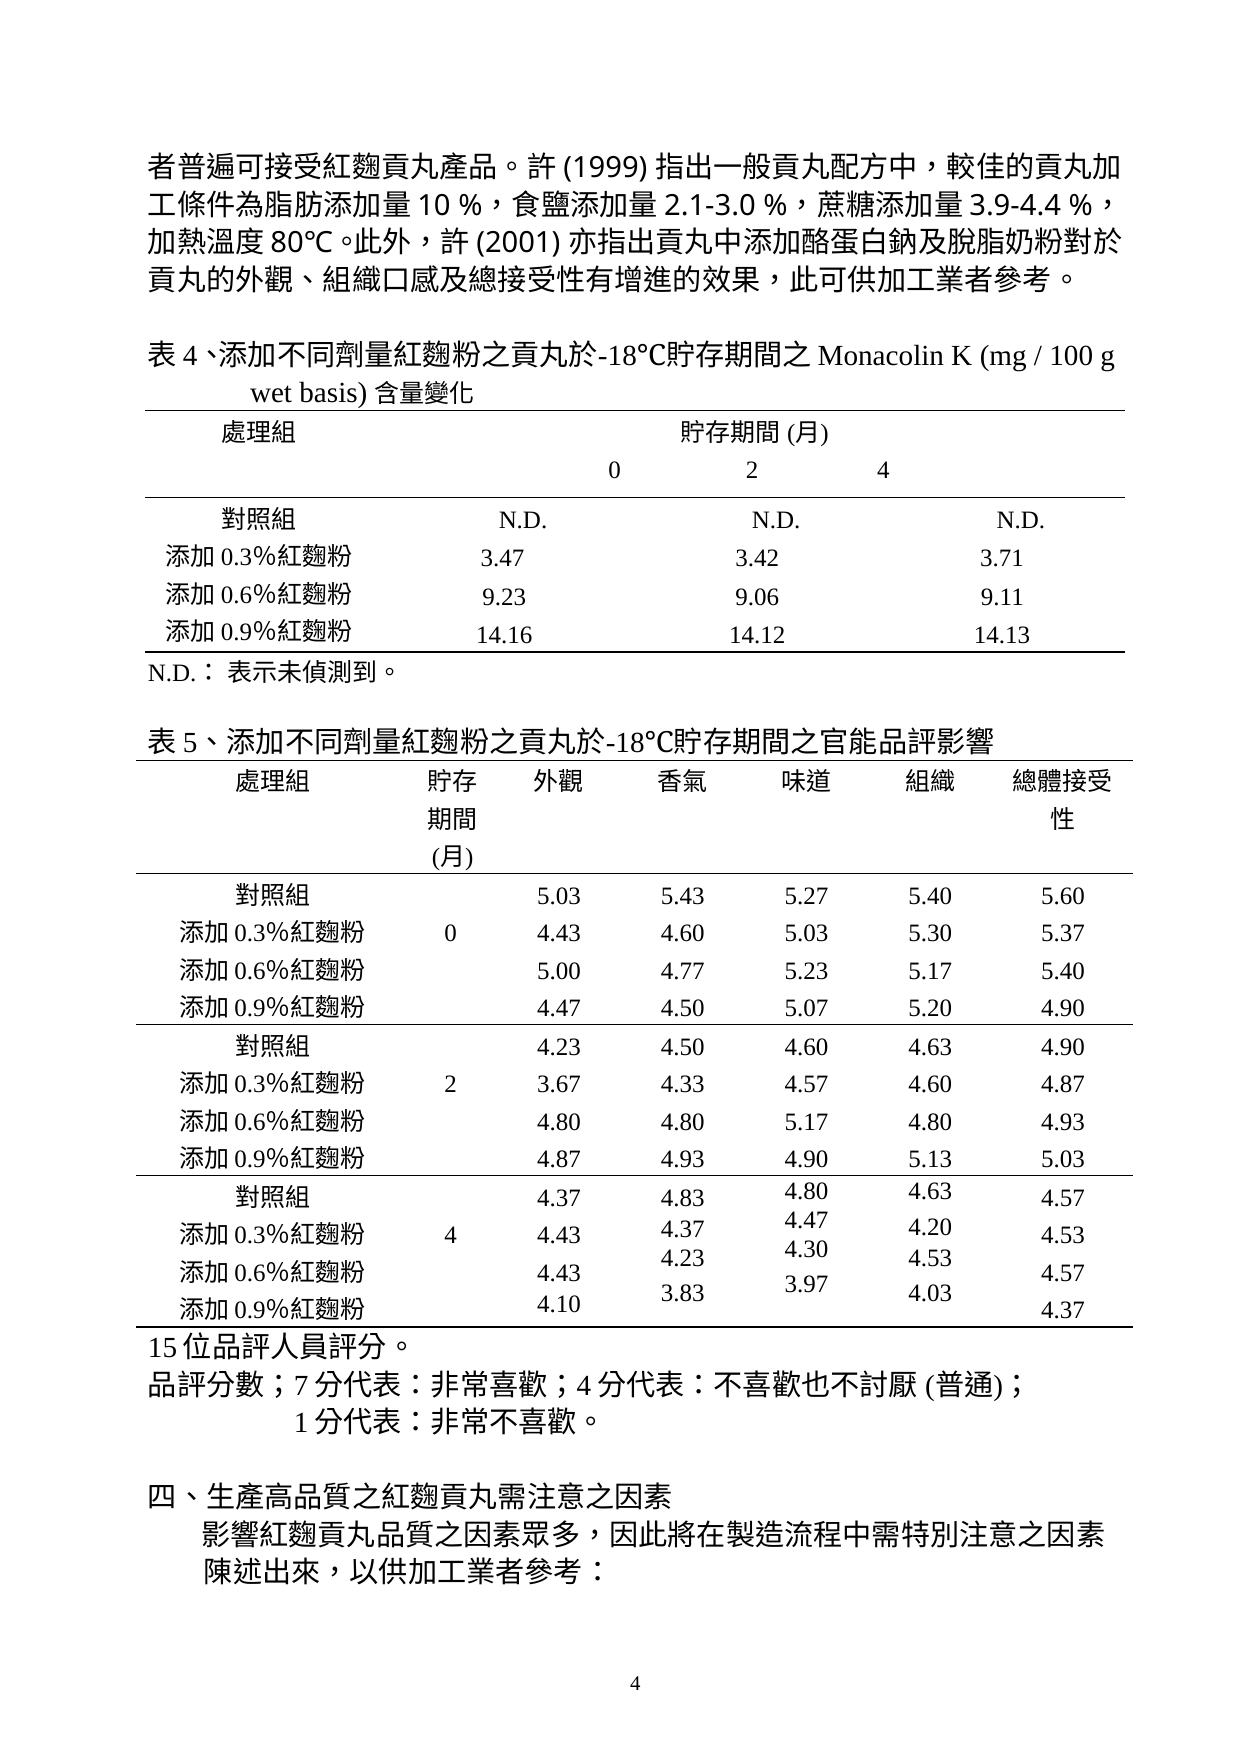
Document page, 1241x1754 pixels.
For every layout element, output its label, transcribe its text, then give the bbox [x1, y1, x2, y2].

table_cell 4.63 4.60 4.80 5.13 [868, 1025, 992, 1175]
table_header 組織 [868, 761, 992, 873]
table_header 味道 [744, 761, 868, 873]
table_cell 14.12 [635, 613, 879, 651]
text 四、生產高品質之紅麴貢丸需注意之因素 [148, 1477, 1122, 1515]
table_header 處理組 [145, 411, 373, 497]
table_cell 5.03 4.43 5.00 4.47 [497, 874, 621, 1024]
table_cell 4 [408, 1176, 497, 1326]
table_cell 4.57 4.53 4.57 4.37 [992, 1176, 1133, 1326]
table_cell 9.23 [373, 574, 635, 613]
table_cell 2 [408, 1025, 497, 1175]
table_cell N.D. [635, 498, 879, 536]
table_cell 0 [408, 874, 497, 1024]
table_header 總體接受性 [992, 761, 1133, 873]
table_cell 3.42 [635, 536, 879, 574]
table_cell 9.11 [879, 574, 1125, 613]
table_header 貯存期間 (月) [408, 761, 497, 873]
table_cell 4.60 4.57 5.17 4.90 [744, 1025, 868, 1175]
table_header 香氣 [621, 761, 744, 873]
table_cell 5.43 4.60 4.77 4.50 [621, 874, 744, 1024]
text 品評分數；7分代表：非常喜歡；4分代表：不喜歡也不討厭 (普通)； [148, 1365, 1122, 1402]
table_cell 4.90 4.87 4.93 5.03 [992, 1025, 1133, 1175]
table_cell N.D. [373, 498, 635, 536]
table_cell 對照組 添加0.3％紅麴粉 添加0.6％紅麴粉 添加0.9％紅麴粉 [136, 1176, 408, 1326]
table_cell 3.47 [373, 536, 635, 574]
table_header 處理組 [136, 761, 408, 873]
text N.D.： 表示未偵測到。 [148, 653, 1122, 689]
table_cell N.D. [879, 498, 1125, 536]
table_cell 14.16 [373, 613, 635, 651]
text 表4、添加不同劑量紅麴粉之貢丸於-18℃貯存期間之Monacolin K (mg / 100 g [148, 335, 1122, 373]
table_cell 對照組 添加0.3％紅麴粉 添加0.6％紅麴粉 添加0.9％紅麴粉 [136, 874, 408, 1024]
text 表5、添加不同劑量紅麴粉之貢丸於-18℃貯存期間之官能品評影響 [148, 722, 1122, 760]
table_cell 5.40 5.30 5.17 5.20 [868, 874, 992, 1024]
table_cell 5.27 5.03 5.23 5.07 [744, 874, 868, 1024]
table_cell 4.80 4.47 4.30 3.97 [744, 1176, 868, 1326]
text 影響紅麴貢丸品質之因素眾多，因此將在製造流程中需特別注意之因素陳述出來，以供加工業者參考： [148, 1515, 1122, 1590]
table_cell 4.83 4.37 4.23 3.83 [621, 1176, 744, 1326]
text 15位品評人員評分。 [148, 1328, 1122, 1365]
table_cell 4.23 3.67 4.80 4.87 [497, 1025, 621, 1175]
table_cell 14.13 [879, 613, 1125, 651]
table_cell 9.06 [635, 574, 879, 613]
table_cell 3.71 [879, 536, 1125, 574]
table_cell 5.60 5.37 5.40 4.90 [992, 874, 1133, 1024]
text 者普遍可接受紅麴貢丸產品。許 (1999) 指出一般貢丸配方中，較佳的貢丸加工條件為脂肪添加量10 %，食鹽添加量2.1-3.0 %，蔗糖添加量3.9-4.4 %，加熱溫度80℃。此外，許 (2001) 亦指出貢丸中添加酪蛋白鈉及脫脂奶粉對於貢丸的外觀、組織口感及總接受性有增進的效果，此可供加工業者參考。 [148, 148, 1122, 298]
table_header 貯存期間 (月) 0 2 4 [373, 411, 1125, 497]
table_cell 4.37 4.43 4.43 4.10 [497, 1176, 621, 1326]
table_cell 4.63 4.20 4.53 4.03 [868, 1176, 992, 1326]
table_cell 4.50 4.33 4.80 4.93 [621, 1025, 744, 1175]
text 1分代表：非常不喜歡。 [148, 1402, 1122, 1440]
text wet basis) 含量變化 [148, 373, 1122, 410]
table_cell 對照組 添加0.3％紅麴粉 添加0.6％紅麴粉 添加0.9％紅麴粉 [145, 498, 373, 651]
table_header 外觀 [497, 761, 621, 873]
table_cell 對照組 添加0.3％紅麴粉 添加0.6％紅麴粉 添加0.9％紅麴粉 [136, 1025, 408, 1175]
